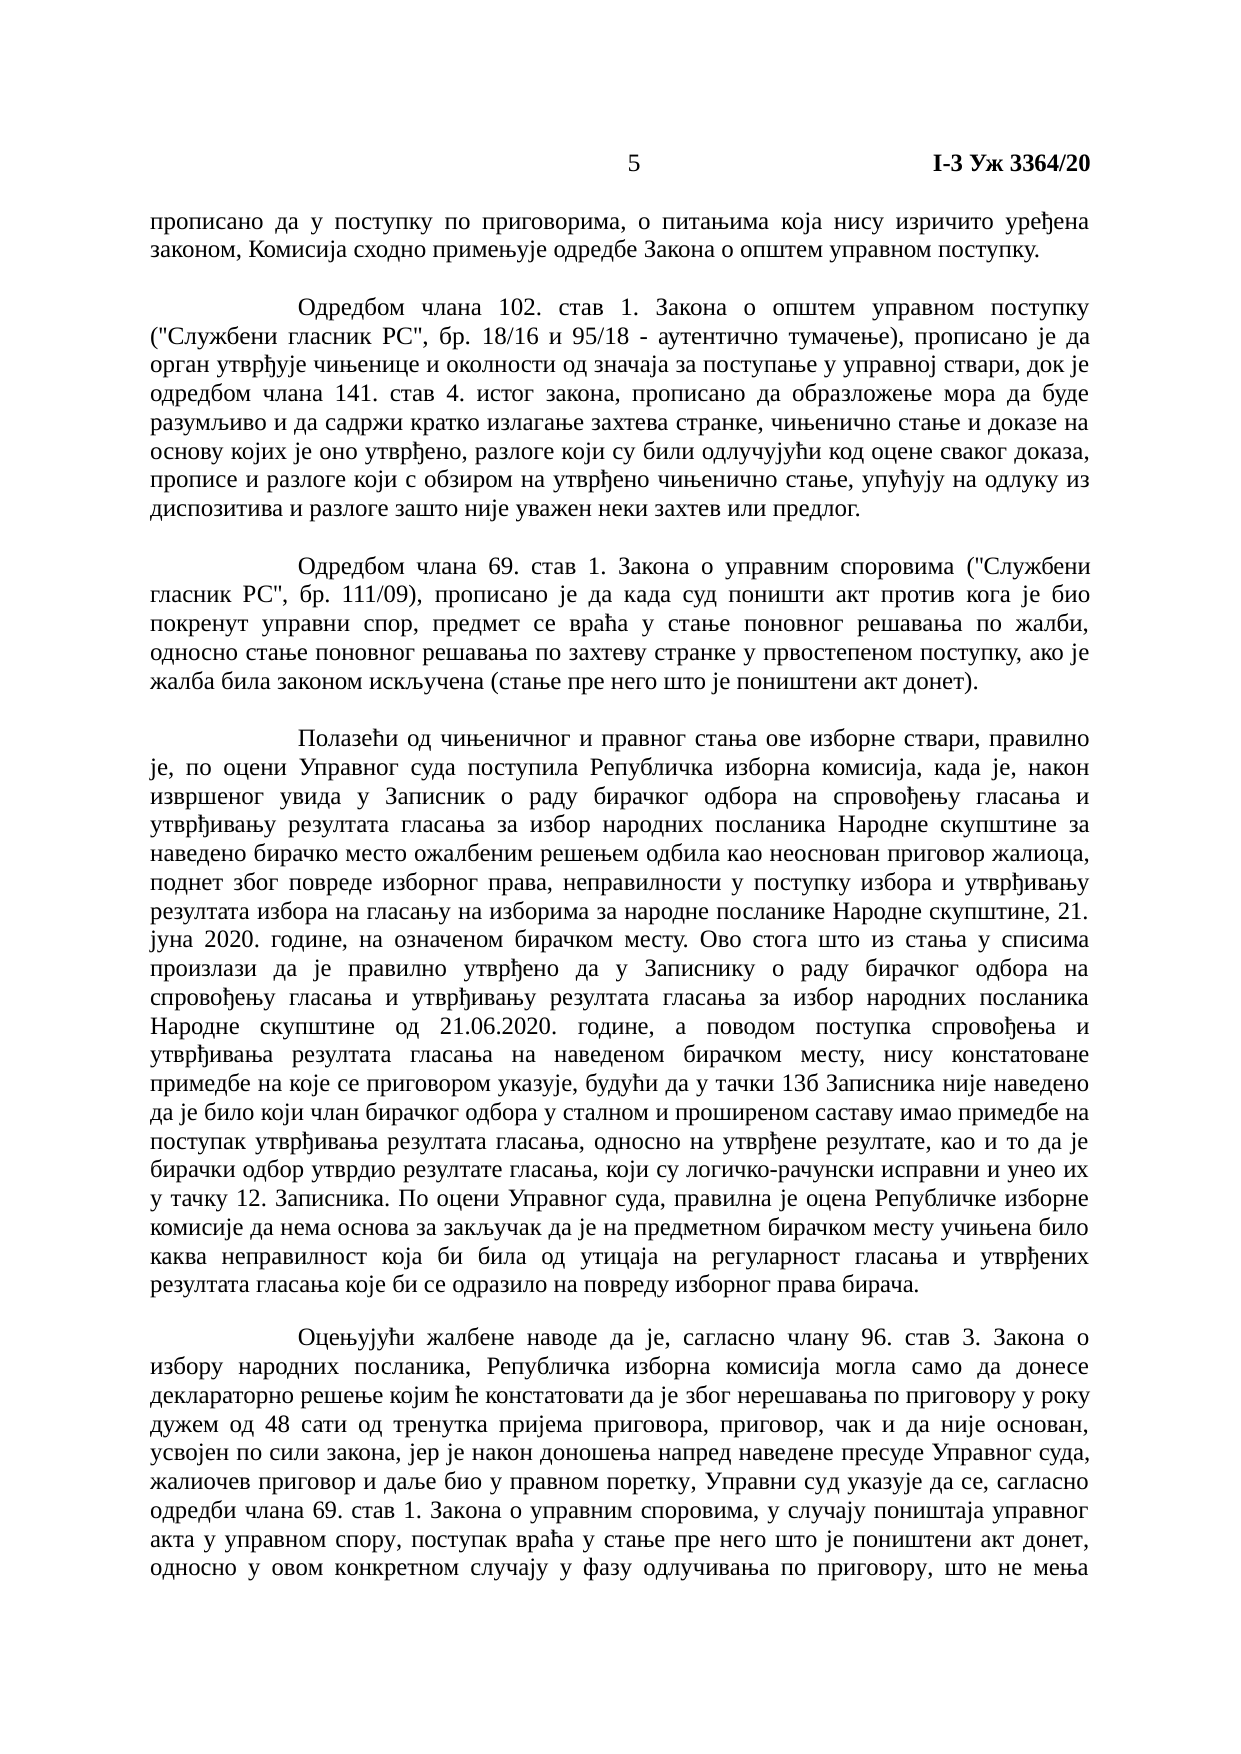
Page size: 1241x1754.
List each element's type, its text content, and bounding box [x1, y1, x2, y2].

text прописано да у поступку по приговорима, о питањима која нису изричито уређена законом, Комисија сходно примењује одредбе Закона о општем управном поступку. [150, 206, 1091, 263]
text Полазећи од чињеничног и правног стања ове изборне ствари, правилно је, по оцени Управног суда поступила Републичка изборна комисија, када је, након извршеног увида у Записник о раду бирачког одбора на спровођењу гласања и утврђивању резултата гласања за избор народних посланика Народне скупштине за наведено бирачко место ожалбеним решењем одбила као неоснован приговор жалиоца, поднет због повреде изборног права, неправилности у поступку избора и утврђивању резултата избора на гласању на изборима за народне посланике Народне скупштине, 21. јуна 2020. године, на означеном бирачком месту. Ово стога што из стања у списима произлази да је правилно утврђено да у Записнику о раду бирачког одбора на спровођењу гласања и утврђивању резултата гласања за избор народних посланика Народне скупштине од 21.06.2020. године, а поводом поступка спровођења и утврђивања резултата гласања на наведеном бирачком месту, нису констатоване примедбе на које се приговором указује, будући да у тачки 13б Записника није наведено да је било који члан бирачког одбора у сталном и проширеном саставу имао примедбе на поступак утврђивања резултата гласања, односно на утврђене резултате, као и то да је бирачки одбор утврдио резултате гласања, који су логичко-рачунски исправни и унео их у тачку 12. Записника. По оцени Управног суда, правилна је оцена Републичке изборне комисије да нема основа за закључак да је на предметном бирачком месту учињена било каква неправилност која би била од утицаја на регуларност гласања и утврђених резултата гласања које би се одразило на повреду изборног права бирача. [150, 694, 1091, 1298]
text Одредбом члана 69. став 1. Закона о управним споровима (''Службени гласник РС'', бр. 111/09), прописано је да када суд поништи акт против кога је био покренут управни спор, предмет се враћа у стање поновног решавања по жалби, односно стање поновног решавања по захтеву странке у првостепеном поступку, ако је жалба била законом искључена (стање пре него што је поништени акт донет). [150, 551, 1091, 694]
text Одредбом члана 102. став 1. Закона о општем управном поступку (''Службени гласник РС'', бр. 18/16 и 95/18 - аутентично тумачење), прописано је да орган утврђује чињенице и околности од значаја за поступање у управној ствари, док је одредбом члана 141. став 4. истог закона, прописано да образложење мора да буде разумљиво и да садржи кратко излагање захтева странке, чињенично стање и доказе на основу којих је оно утврђено, разлоге који су били одлучујући код оцене сваког доказа, прописе и разлоге који с обзиром на утврђено чињенично стање, упућују на одлуку из диспозитива и разлоге зашто није уважен неки захтев или предлог. [150, 292, 1091, 522]
text Оцењујући жалбене наводе да је, сагласно члану 96. став 3. Закона о избору народних посланика, Републичка изборна комисија могла само да донесе деклараторно решење којим ће констатовати да је због нерешавања по приговору у року дужем од 48 сати од тренутка пријема приговора, приговор, чак и да није основан, усвојен по сили закона, јер је након доношења напред наведене пресуде Управног суда, жалиочев приговор и даље био у правном поретку, Управни суд указује да се, сагласно одредби члана 69. став 1. Закона о управним споровима, у случају поништаја управног акта у управном спору, поступак враћа у стање пре него што је поништени акт донет, односно у овом конкретном случају у фазу одлучивања по приговору, што не мења [150, 1322, 1091, 1581]
